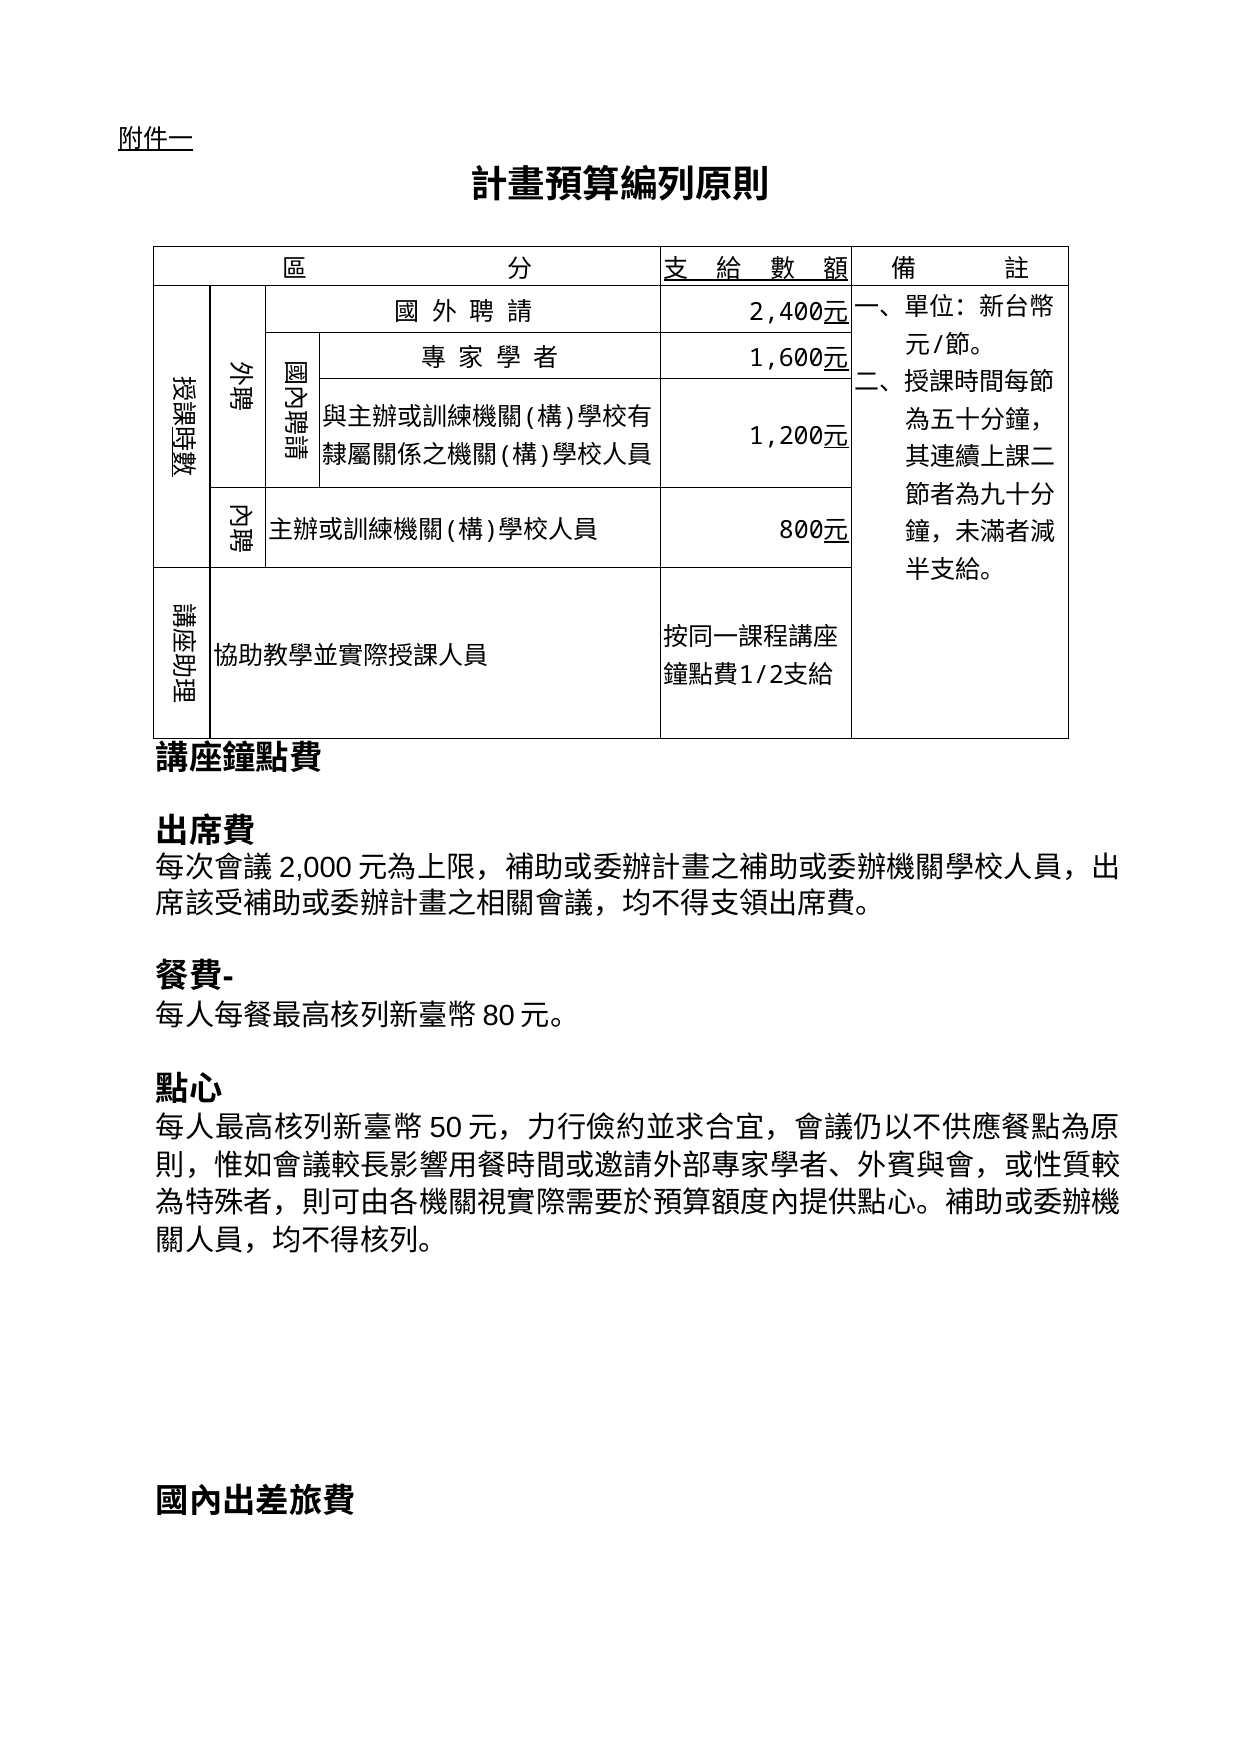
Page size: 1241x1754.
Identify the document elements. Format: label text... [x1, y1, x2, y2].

text 每次會議2,000元為上限，補助或委辦計畫之補助或委辦機關學校人員，出席該受補助或委辦計畫之相關會議，均不得支領出席費。 [156, 849, 1122, 920]
table_cell 2,400元 [661, 286, 851, 332]
table_cell 主辦或訓練機關(構)學校人員 [266, 488, 660, 567]
text 點心 [156, 1070, 1122, 1108]
table_cell 1,200元 [661, 379, 851, 487]
table_cell 一、單位：新台幣元/節。 二、授課時間每節為五十分鐘，其連續上課二節者為九十分鐘，未滿者減半支給。 [852, 286, 1068, 738]
table_header 支給數額 [661, 247, 851, 285]
table_cell 專 家 學 者 [320, 333, 660, 378]
table_cell 內聘 [211, 488, 265, 567]
table_cell 外聘 [211, 286, 265, 487]
table_cell 授課時數 [154, 286, 209, 567]
table_cell 800元 [661, 488, 851, 567]
table_cell 講座助理 [154, 568, 209, 738]
table_header 區 分 [154, 247, 660, 285]
table_cell 與主辦或訓練機關(構)學校有隸屬關係之機關(構)學校人員 [320, 379, 660, 487]
text 出席費 [156, 812, 1122, 849]
text 附件一 [118, 118, 1122, 154]
text 每人最高核列新臺幣50元，力行儉約並求合宜，會議仍以不供應餐點為原則，惟如會議較長影響用餐時間或邀請外部專家學者、外賓與會，或性質較為特殊者，則可由各機關視實際需要於預算額度內提供點心。補助或委辦機關人員，均不得核列。 [156, 1108, 1122, 1258]
text 計畫預算編列原則 [118, 154, 1122, 209]
table_cell 按同一課程講座鐘點費1/2支給 [661, 568, 851, 738]
table_cell 1,600元 [661, 333, 851, 378]
table_cell 國內聘請 [266, 333, 319, 487]
table_cell 國 外 聘 請 [266, 286, 660, 332]
table_cell 協助教學並實際授課人員 [211, 568, 660, 738]
text 每人每餐最高核列新臺幣80元。 [156, 995, 1122, 1033]
table_header 備 註 [852, 247, 1068, 285]
text 講座鐘點費 [156, 739, 1122, 777]
text 餐費- [156, 958, 1122, 995]
text 國內出差旅費 [156, 1483, 1122, 1520]
